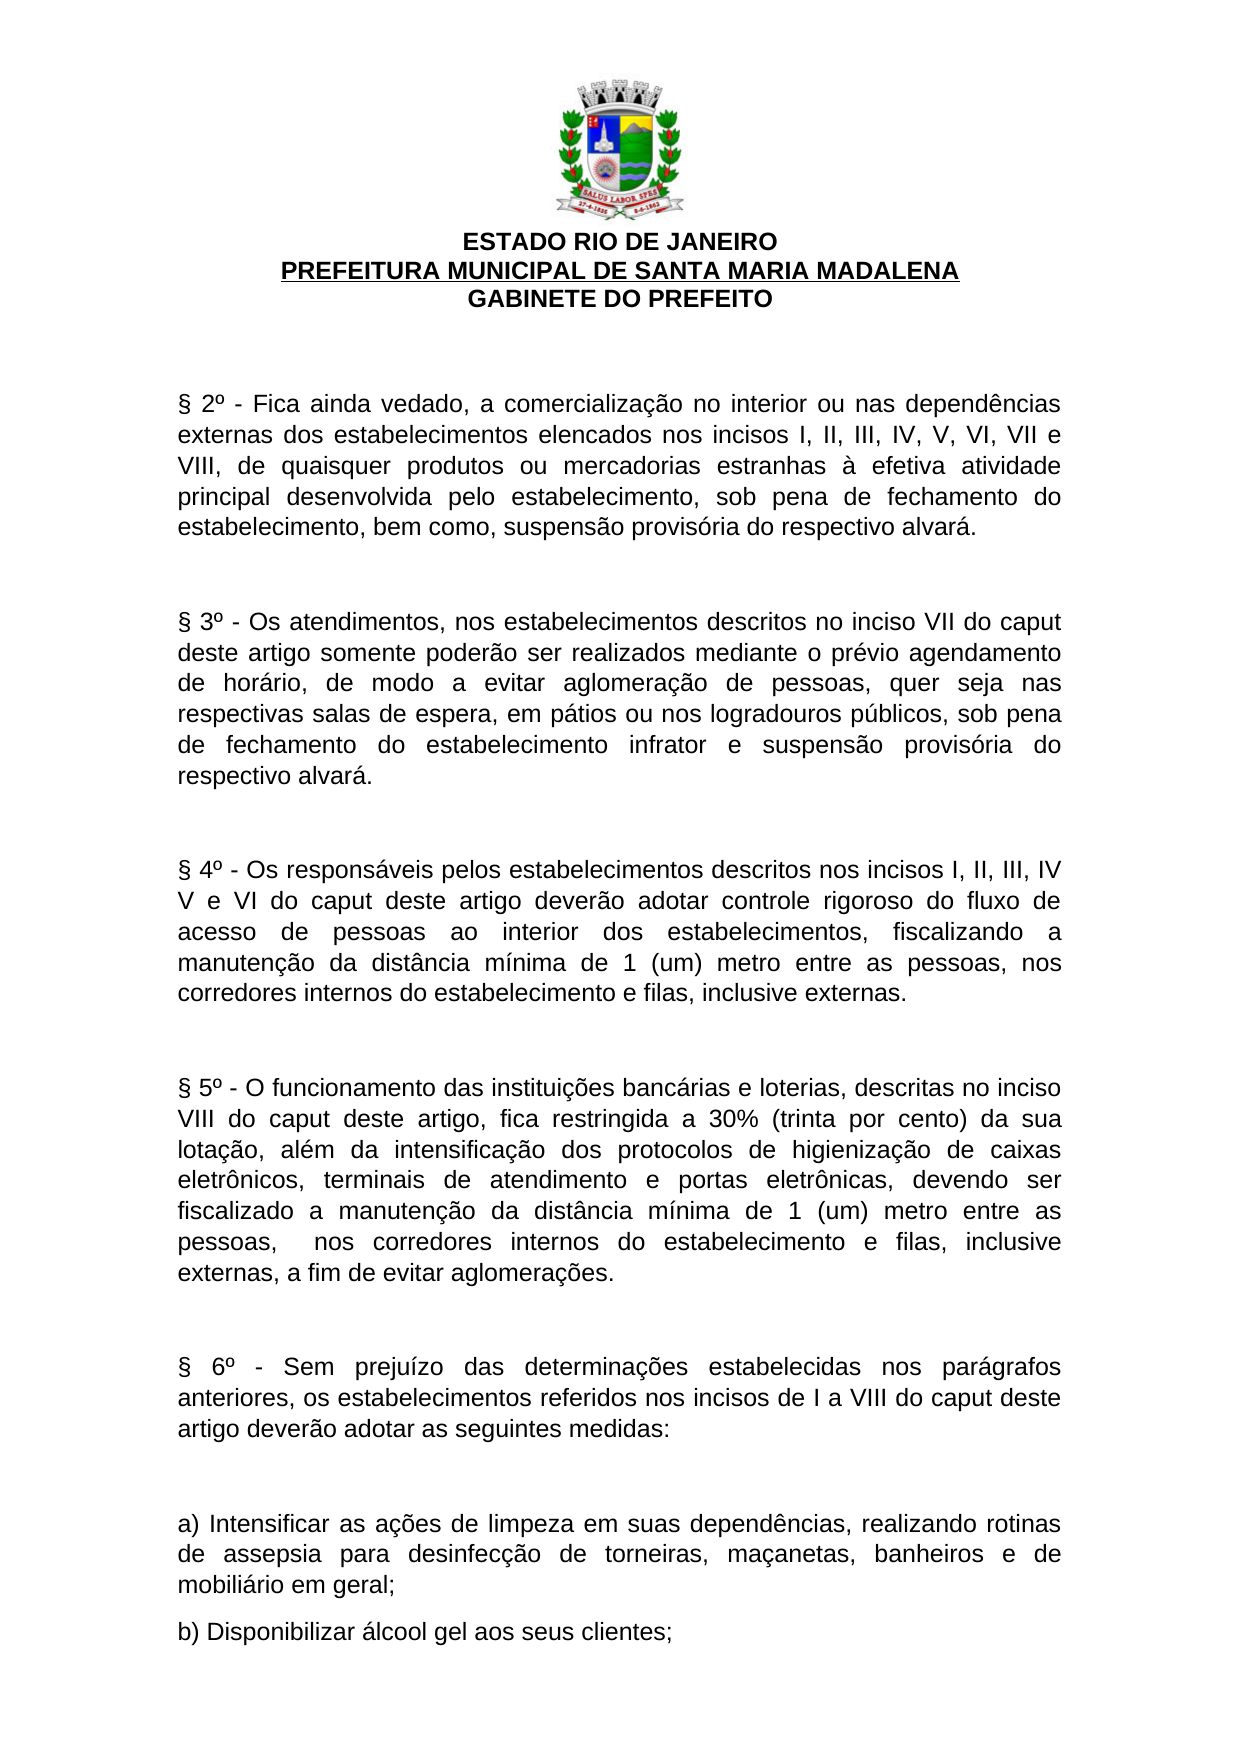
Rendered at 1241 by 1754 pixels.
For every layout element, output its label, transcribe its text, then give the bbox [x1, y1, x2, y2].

text § 4º - Os responsáveis pelos estabelecimentos descritos nos incisos I, II, III, IV V e VI do caput deste artigo deverão adotar controle rigoroso do fluxo de acesso de pessoas ao interior dos estabelecimentos, fiscalizando a manutenção da distância mínima de 1 (um) metro entre as pessoas, nos corredores internos do estabelecimento e filas, inclusive externas. [177, 855, 1063, 1007]
text § 6º - Sem prejuízo das determinações estabelecidas nos parágrafos anteriores, os estabelecimentos referidos nos incisos de I a VIII do caput deste artigo deverão adotar as seguintes medidas: [177, 1352, 1063, 1442]
text § 3º - Os atendimentos, nos estabelecimentos descritos no inciso VII do caput deste artigo somente poderão ser realizados mediante o prévio agendamento de horário, de modo a evitar aglomeração de pessoas, quer seja nas respectivas salas de espera, em pátios ou nos logradouros públicos, sob pena de fechamento do estabelecimento infrator e suspensão provisória do respectivo alvará. [177, 607, 1063, 789]
text a) Intensificar as ações de limpeza em suas dependências, realizando rotinas de assepsia para desinfecção de torneiras, maçanetas, banheiros e de mobiliário em geral; [177, 1508, 1063, 1599]
text b) Disponibilizar álcool gel aos seus clientes; [177, 1617, 1063, 1646]
text § 5º - O funcionamento das instituições bancárias e loterias, descritas no inciso VIII do caput deste artigo, fica restringida a 30% (trinta por cento) da sua lotação, além da intensificação dos protocolos de higienização de caixas eletrônicos, terminais de atendimento e portas eletrônicas, devendo ser fiscalizado a manutenção da distância mínima de 1 (um) metro entre as pessoas, nos corredores internos do estabelecimento e filas, inclusive externas, a fim de evitar aglomerações. [177, 1073, 1063, 1286]
text § 2º - Fica ainda vedado, a comercialização no interior ou nas dependências externas dos estabelecimentos elencados nos incisos I, II, III, IV, V, VI, VII e VIII, de quaisquer produtos ou mercadorias estranhas à efetiva atividade principal desenvolvida pelo estabelecimento, sob pena de fechamento do estabelecimento, bem como, suspensão provisória do respectivo alvará. [177, 389, 1063, 541]
